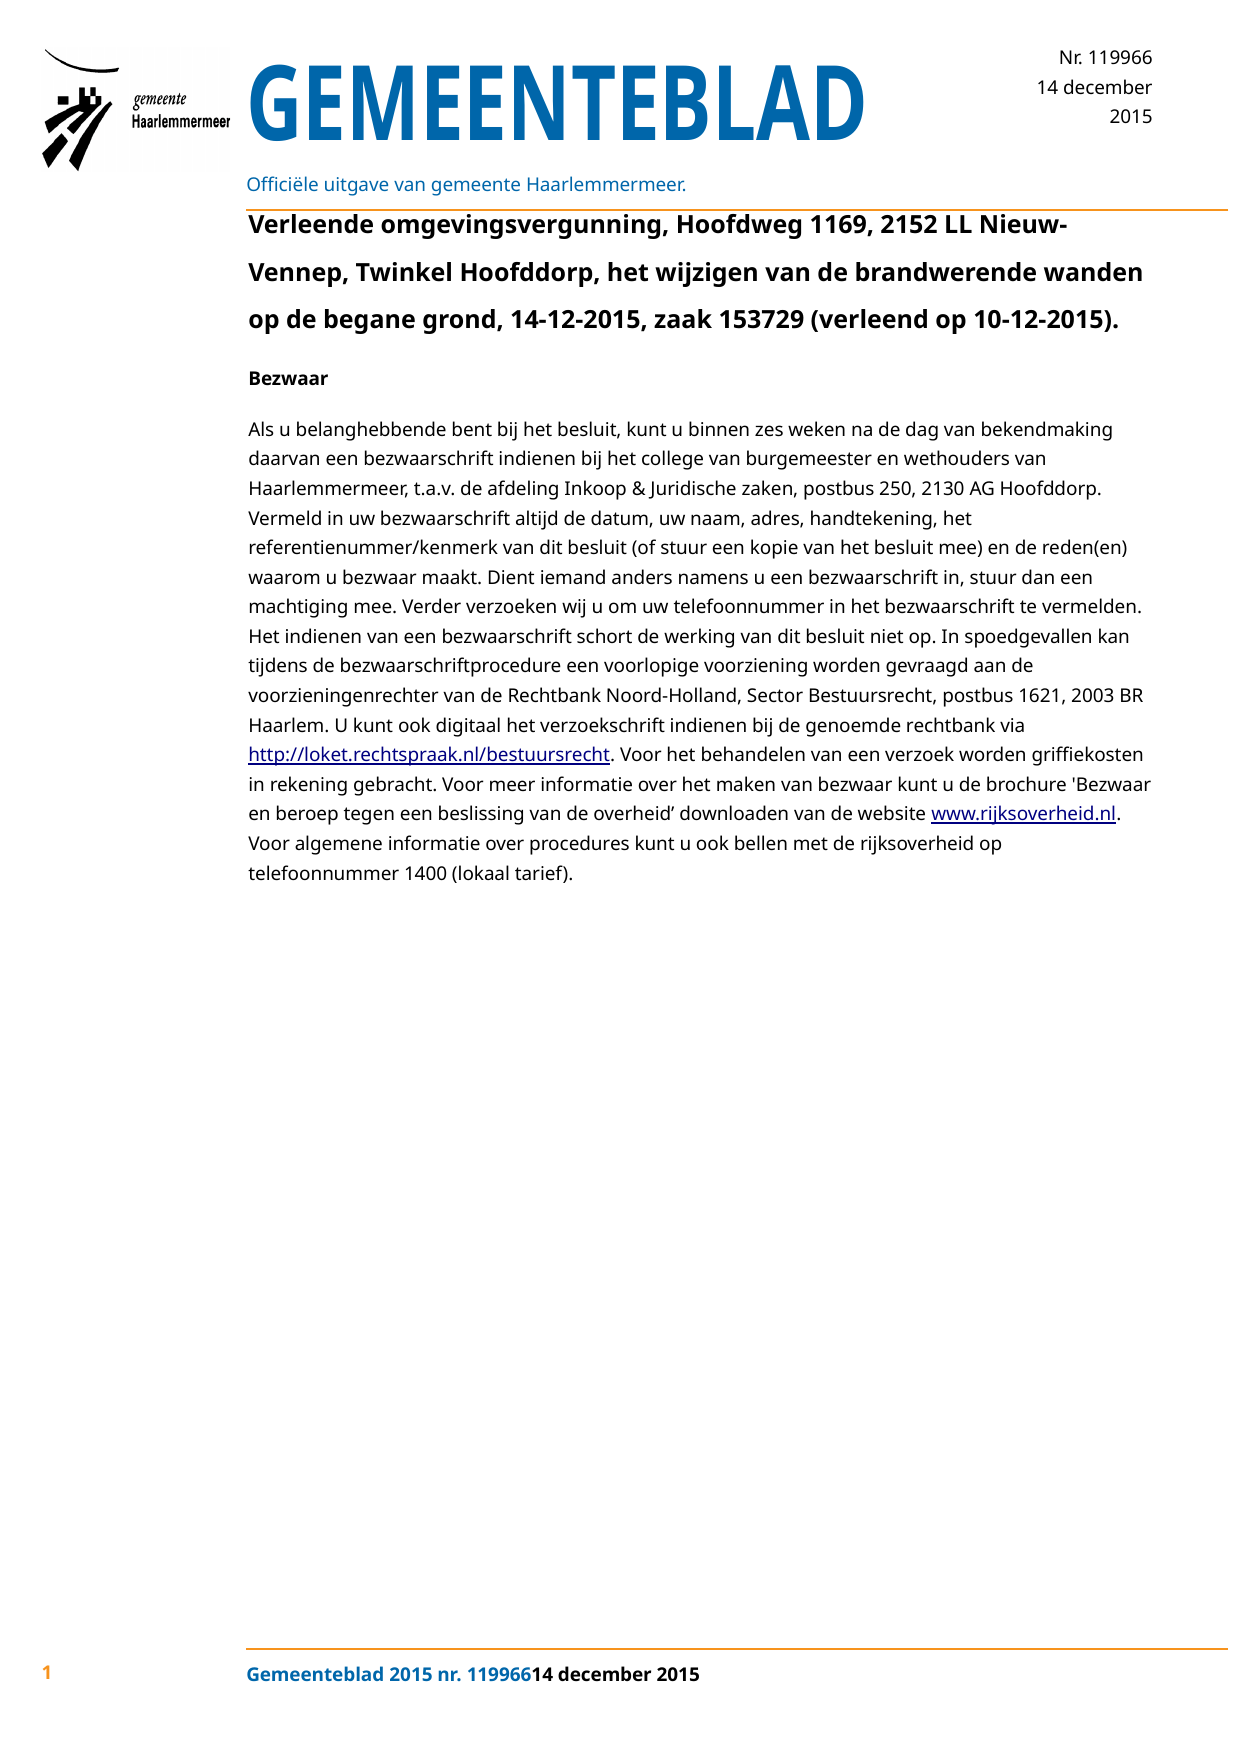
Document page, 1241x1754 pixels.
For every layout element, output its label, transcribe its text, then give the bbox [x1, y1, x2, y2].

text Verleende omgevingsvergunning, Hoofdweg 1169, 2152 LL Nieuw-Vennep, Twinkel Hoofddorp, het wijzigen van de brandwerende wanden op de begane grond, 14-12-2015, zaak 153729 (verleend op 10-12-2015). [248, 211, 1152, 336]
text Als u belanghebbende bent bij het besluit, kunt u binnen zes weken na de dag van bekendmaking daarvan een bezwaarschrift indienen bij het college van burgemeester en wethouders van Haarlemmermeer, t.a.v. de afdeling Inkoop & Juridische zaken, postbus 250, 2130 AG Hoofddorp. Vermeld in uw bezwaarschrift altijd de datum, uw naam, adres, handtekening, het referentienummer/kenmerk van dit besluit (of stuur een kopie van het besluit mee) en de reden(en) waarom u bezwaar maakt. Dient iemand anders namens u een bezwaarschrift in, stuur dan een machtiging mee. Verder verzoeken wij u om uw telefoonnummer in het bezwaarschrift te vermelden. Het indienen van een bezwaarschrift schort de werking van dit besluit niet op. In spoedgevallen kan tijdens de bezwaarschriftprocedure een voorlopige voorziening worden gevraagd aan de voorzieningenrechter van de Rechtbank Noord-Holland, Sector Bestuursrecht, postbus 1621, 2003 BR Haarlem. U kunt ook digitaal het verzoekschrift indienen bij de genoemde rechtbank via http://loket.rechtspraak.nl/bestuursrecht. Voor het behandelen van een verzoek worden griffiekosten in rekening gebracht. Voor meer informatie over het maken van bezwaar kunt u de brochure 'Bezwaar en beroep tegen een beslissing van de overheid’ downloaden van de website www.rijksoverheid.nl. Voor algemene informatie over procedures kunt u ook bellen met de rijksoverheid op telefoonnummer 1400 (lokaal tarief). [248, 416, 1152, 885]
text Bezwaar [248, 366, 1152, 391]
picture [41, 47, 231, 172]
